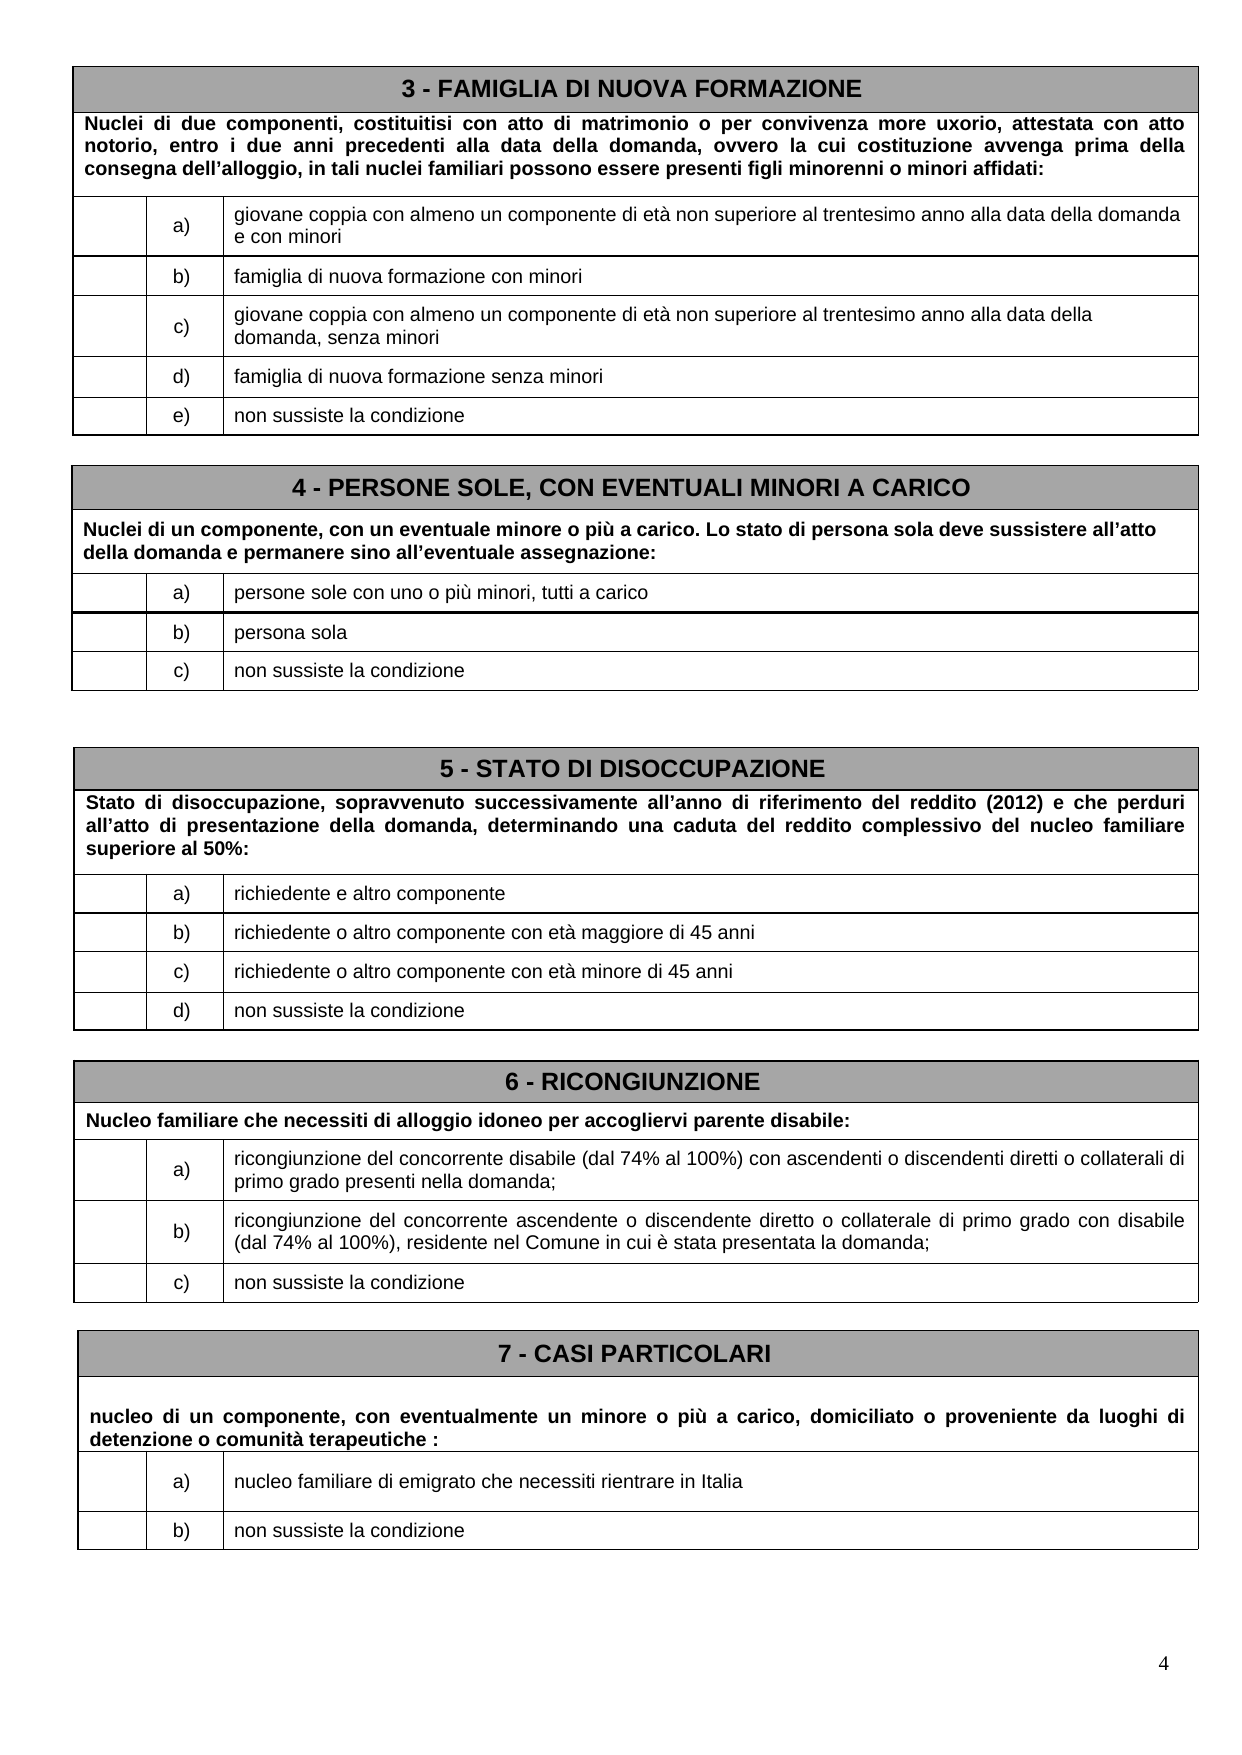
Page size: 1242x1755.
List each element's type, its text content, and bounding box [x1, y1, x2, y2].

table_cell giovane coppia con almeno un componente di età non superiore al trentesimo anno alla data della domanda, senza minori [224, 296, 1198, 356]
table_cell famiglia di nuova formazione senza minori [224, 357, 1198, 397]
table_cell richiedente o altro componente con età minore di 45 anni [224, 952, 1198, 992]
table_cell non sussiste la condizione [224, 1512, 1198, 1549]
table_cell giovane coppia con almeno un componente di età non superiore al trentesimo anno alla data della domanda e con minori [224, 197, 1198, 255]
table_cell persone sole con uno o più minori, tutti a carico [224, 574, 1198, 611]
table_cell c) [147, 952, 223, 992]
table_cell Nuclei di un componente, con un eventuale minore o più a carico. Lo stato di persona sola deve sussistere all’atto della domanda e permanere sino all’eventuale assegnazione: [73, 510, 1198, 573]
table_header 3 - FAMIGLIA DI NUOVA FORMAZIONE [74, 67, 1198, 112]
table_cell e) [147, 398, 223, 434]
table_cell [75, 914, 146, 951]
table_cell persona sola [224, 614, 1198, 651]
table_cell non sussiste la condizione [224, 398, 1198, 434]
table_cell nucleo di un componente, con eventualmente un minore o più a carico, domiciliato o proveniente da luoghi di detenzione o comunità terapeutiche : [79, 1377, 1198, 1451]
table_cell b) [147, 1201, 223, 1262]
table_cell [79, 1452, 146, 1511]
table_cell [75, 1140, 146, 1200]
table_cell non sussiste la condizione [224, 652, 1198, 689]
table_cell non sussiste la condizione [224, 993, 1198, 1029]
table_cell b) [147, 1512, 223, 1549]
table_cell [74, 197, 146, 255]
table_cell [75, 993, 146, 1029]
table_cell c) [147, 1264, 223, 1302]
table_cell c) [147, 296, 223, 356]
table_cell famiglia di nuova formazione con minori [224, 257, 1198, 295]
table_cell ricongiunzione del concorrente disabile (dal 74% al 100%) con ascendenti o discendenti diretti o collaterali di primo grado presenti nella domanda; [224, 1140, 1198, 1200]
table_cell [74, 398, 146, 434]
table_cell a) [147, 574, 223, 611]
table_cell [74, 357, 146, 397]
table_cell ricongiunzione del concorrente ascendente o discendente diretto o collaterale di primo grado con disabile (dal 74% al 100%), residente nel Comune in cui è stata presentata la domanda; [224, 1201, 1198, 1262]
table_cell Nucleo familiare che necessiti di alloggio idoneo per accogliervi parente disabile: [75, 1103, 1198, 1139]
table_header 6 - RICONGIUNZIONE [75, 1062, 1198, 1102]
table_cell d) [147, 993, 223, 1029]
table_cell [73, 652, 146, 689]
table_cell [75, 1264, 146, 1302]
table_cell b) [147, 914, 223, 951]
table_cell [73, 614, 146, 651]
table_cell [75, 1201, 146, 1262]
table_cell Stato di disoccupazione, sopravvenuto successivamente all’anno di riferimento del reddito (2012) e che perduri all’atto di presentazione della domanda, determinando una caduta del reddito complessivo del nucleo familiare superiore al 50%: [75, 791, 1198, 873]
table_cell [79, 1512, 146, 1549]
table_cell [74, 296, 146, 356]
table_cell [75, 952, 146, 992]
table_cell [73, 574, 146, 611]
table_cell richiedente e altro componente [224, 875, 1198, 912]
table_header 4 - PERSONE SOLE, CON EVENTUALI MINORI A CARICO [73, 466, 1198, 509]
table_cell a) [147, 1452, 223, 1511]
table_cell a) [147, 1140, 223, 1200]
table_header 7 - CASI PARTICOLARI [79, 1331, 1198, 1376]
table_cell a) [147, 875, 223, 912]
table_cell b) [147, 257, 223, 295]
table_cell nucleo familiare di emigrato che necessiti rientrare in Italia [224, 1452, 1198, 1511]
table_cell richiedente o altro componente con età maggiore di 45 anni [224, 914, 1198, 951]
table_cell b) [147, 614, 223, 651]
table_header 5 - STATO DI DISOCCUPAZIONE [75, 748, 1198, 789]
table_cell Nuclei di due componenti, costituitisi con atto di matrimonio o per convivenza more uxorio, attestata con atto notorio, entro i due anni precedenti alla data della domanda, ovvero la cui costituzione avvenga prima della consegna dell’alloggio, in tali nuclei familiari possono essere presenti figli minorenni o minori affidati: [74, 113, 1198, 196]
table_cell c) [147, 652, 223, 689]
table_cell a) [147, 197, 223, 255]
table_cell [75, 875, 146, 912]
table_cell d) [147, 357, 223, 397]
table_cell [74, 257, 146, 295]
table_cell non sussiste la condizione [224, 1264, 1198, 1302]
